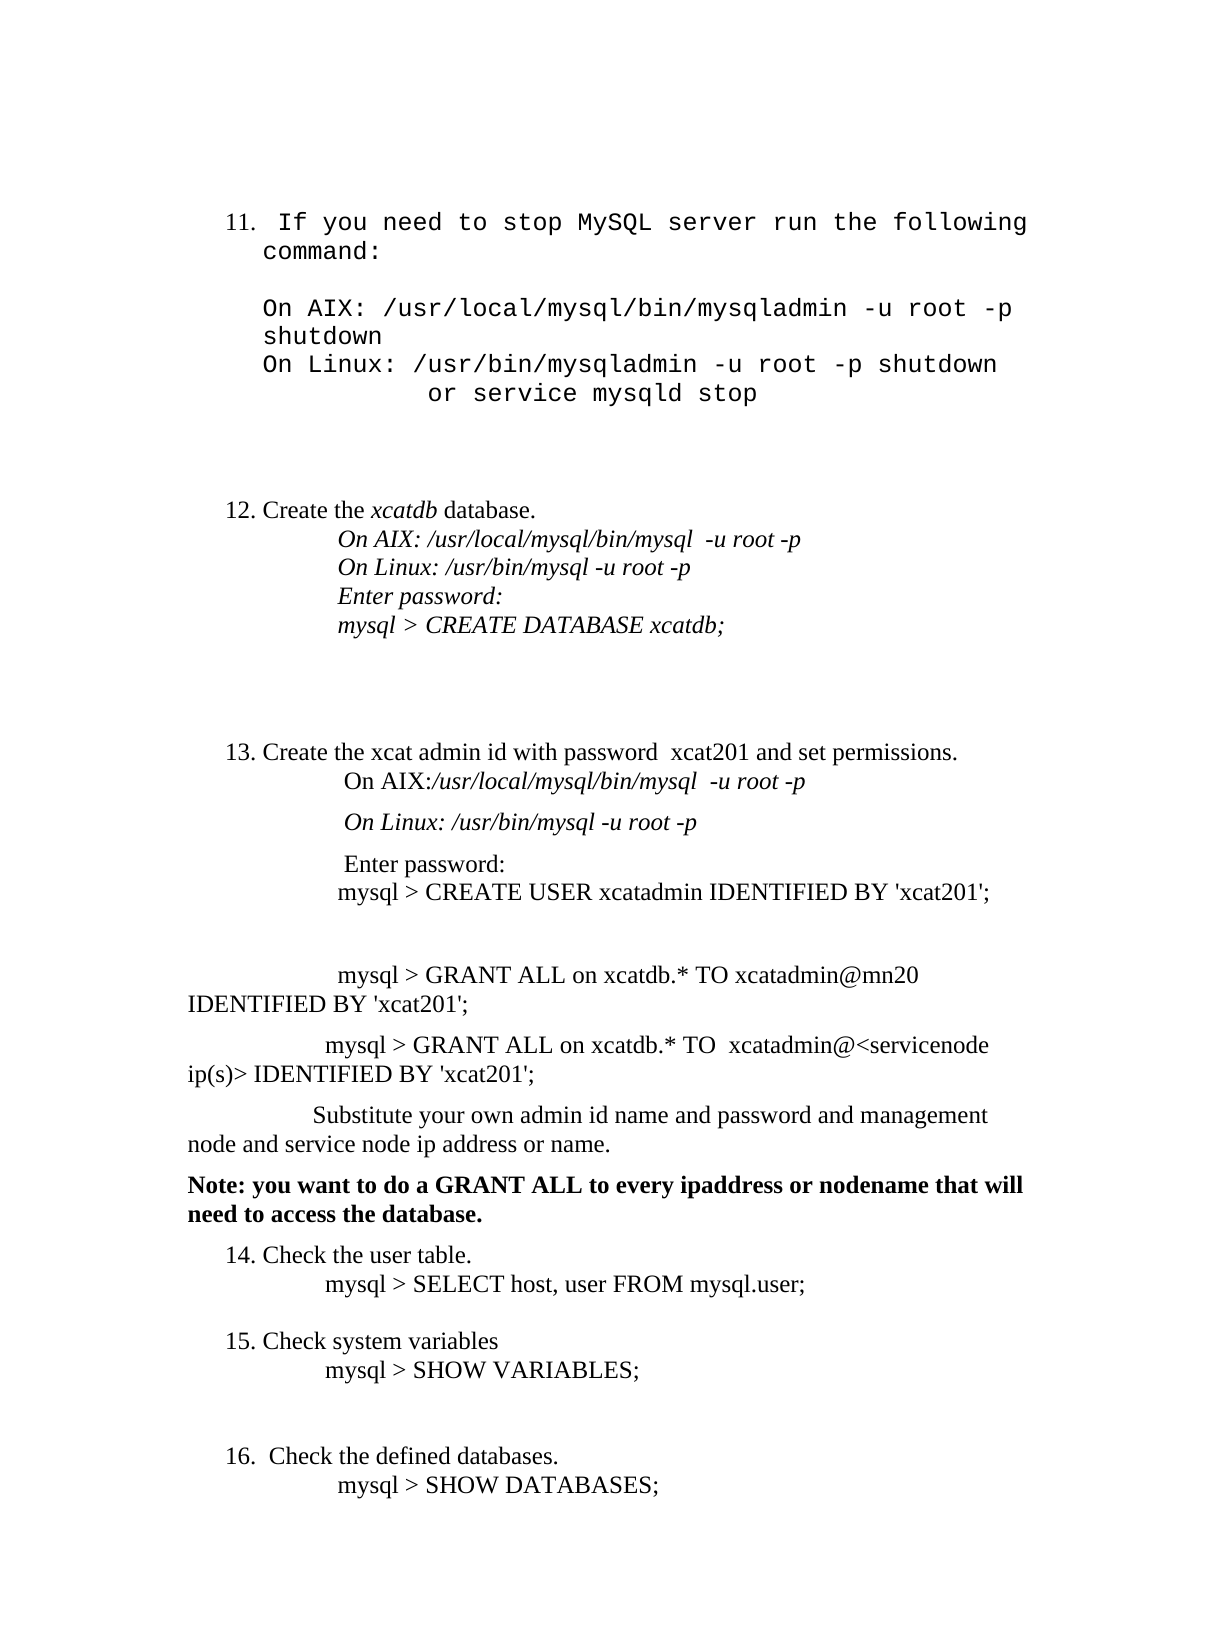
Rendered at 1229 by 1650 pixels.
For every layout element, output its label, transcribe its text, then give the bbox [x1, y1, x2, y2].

text mysql > GRANT ALL on xcatdb.* TO xcatadmin@mn20 IDENTIFIED BY 'xcat201'; [187, 960, 1041, 1017]
list On AIX: /usr/local/mysql/bin/mysqladmin -u root -p shutdown [225, 295, 1041, 352]
list If you need to stop MySQL server run the following command: [225, 207, 1041, 267]
list mysql > CREATE DATABASE xcatdb; [300, 610, 1041, 639]
text Note: you want to do a GRANT ALL to every ipaddress or nodename that will need to access the database. [187, 1170, 1041, 1227]
list Check the defined databases. [225, 1441, 1041, 1470]
text mysql > GRANT ALL on xcatdb.* TO xcatadmin@<servicenode ip(s)> IDENTIFIED BY 'xcat201'; [187, 1030, 1041, 1087]
list Check the user table. [225, 1240, 1041, 1269]
text On Linux: /usr/bin/mysql -u root -p [187, 807, 1041, 836]
list Enter password: [300, 581, 1041, 610]
list Create the xcat admin id with password xcat201 and set permissions. [225, 737, 1041, 766]
text or service mysqld stop [187, 380, 1041, 409]
list On Linux: /usr/bin/mysql -u root -p [300, 552, 1041, 581]
list Enter password: [225, 849, 1041, 877]
text Substitute your own admin id name and password and management node and service node ip address or name. [187, 1100, 1041, 1157]
list Create the xcatdb database. [225, 495, 1041, 524]
list Check system variables [225, 1326, 1041, 1355]
list On Linux: /usr/bin/mysqladmin -u root -p shutdown [225, 352, 1041, 380]
list mysql > SHOW DATABASES; [300, 1470, 1041, 1499]
list On AIX: /usr/local/mysql/bin/mysql -u root -p [300, 524, 1041, 552]
text On AIX:/usr/local/mysql/bin/mysql -u root -p [187, 766, 1041, 795]
list mysql > SHOW VARIABLES; [225, 1355, 1041, 1384]
text mysql > CREATE USER xcatadmin IDENTIFIED BY 'xcat201'; [187, 877, 1041, 906]
list mysql > SELECT host, user FROM mysql.user; [225, 1269, 1041, 1297]
